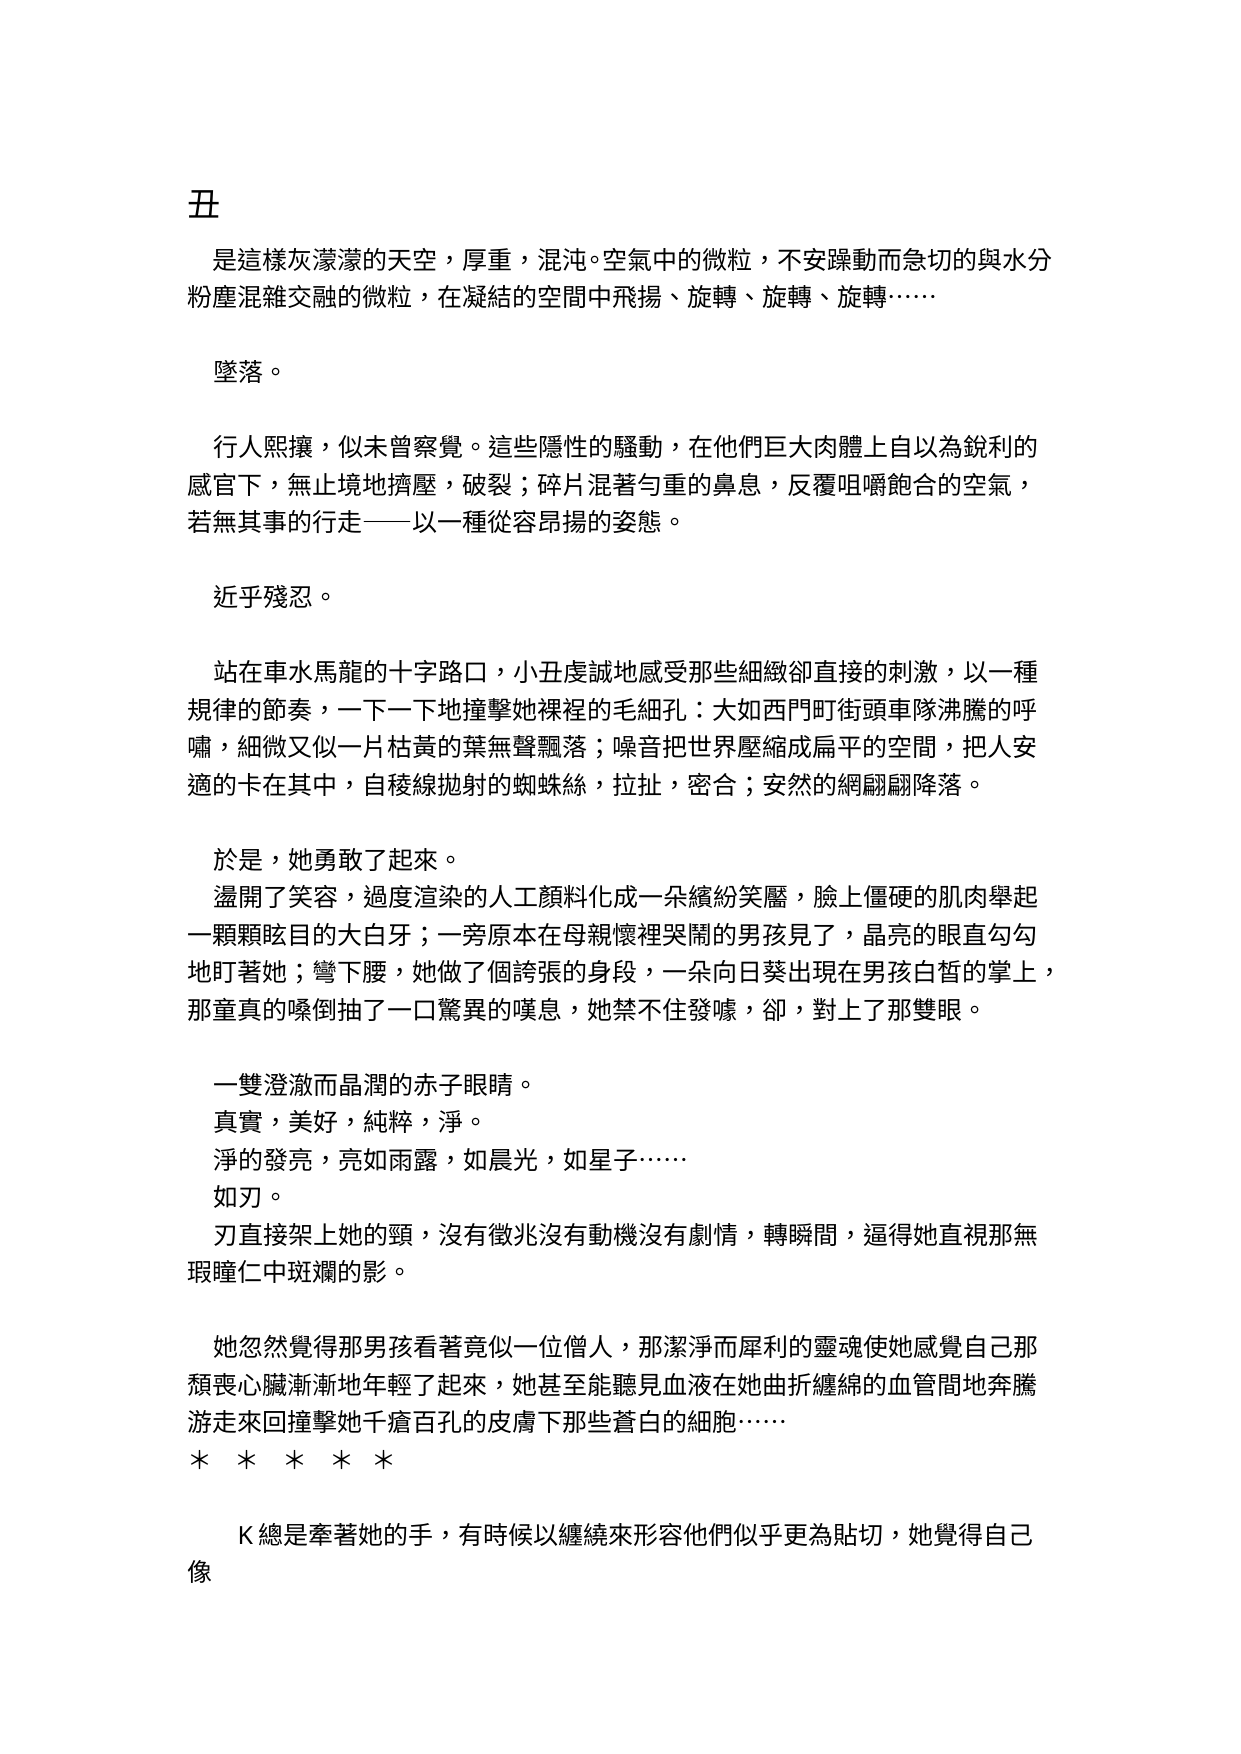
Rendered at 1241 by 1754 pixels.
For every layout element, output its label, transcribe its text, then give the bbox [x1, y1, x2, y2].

text 於是，她勇敢了起來。 [187, 839, 1053, 877]
text K總是牽著她的手，有時候以纏繞來形容他們似乎更為貼切，她覺得自己像 [187, 1514, 1053, 1589]
text 行人熙攘，似未曾察覺。這些隱性的騷動，在他們巨大肉體上自以為銳利的感官下，無止境地擠壓，破裂；碎片混著勻重的鼻息，反覆咀嚼飽合的空氣，若無其事的行走――以一種從容昂揚的姿態。 [187, 427, 1053, 539]
text 淨的發亮，亮如雨露，如晨光，如星子…… [187, 1139, 1053, 1177]
text ＊ ＊ ＊ ＊ ＊ [187, 1439, 1053, 1477]
text 丑 [187, 164, 1053, 239]
text 刃直接架上她的頸，沒有徵兆沒有動機沒有劇情，轉瞬間，逼得她直視那無瑕瞳仁中斑斕的影。 [187, 1214, 1053, 1289]
text 墜落。 [187, 352, 1053, 389]
text 是這樣灰濛濛的天空，厚重，混沌。空氣中的微粒，不安躁動而急切的與水分粉塵混雜交融的微粒，在凝結的空間中飛揚、旋轉、旋轉、旋轉…… [187, 239, 1053, 314]
text 近乎殘忍。 [187, 577, 1053, 614]
text 一雙澄澈而晶潤的赤子眼睛。 [187, 1064, 1053, 1102]
text 她忽然覺得那男孩看著竟似一位僧人，那潔淨而犀利的靈魂使她感覺自己那頹喪心臟漸漸地年輕了起來，她甚至能聽見血液在她曲折纏綿的血管間地奔騰游走來回撞擊她千瘡百孔的皮膚下那些蒼白的細胞…… [187, 1327, 1053, 1439]
text 站在車水馬龍的十字路口，小丑虔誠地感受那些細緻卻直接的刺激，以一種規律的節奏，一下一下地撞擊她裸裎的毛細孔：大如西門町街頭車隊沸騰的呼嘯，細微又似一片枯黃的葉無聲飄落；噪音把世界壓縮成扁平的空間，把人安適的卡在其中，自稜線拋射的蜘蛛絲，拉扯，密合；安然的網翩翩降落。 [187, 652, 1053, 802]
text 如刃。 [187, 1177, 1053, 1214]
text 真實，美好，純粹，淨。 [187, 1102, 1053, 1139]
text 盪開了笑容，過度渲染的人工顏料化成一朵繽紛笑靨，臉上僵硬的肌肉舉起一顆顆眩目的大白牙；一旁原本在母親懷裡哭鬧的男孩見了，晶亮的眼直勾勾地盯著她；彎下腰，她做了個誇張的身段，一朵向日葵出現在男孩白皙的掌上，那童真的嗓倒抽了一口驚異的嘆息，她禁不住發噱，卻，對上了那雙眼。 [187, 877, 1053, 1027]
